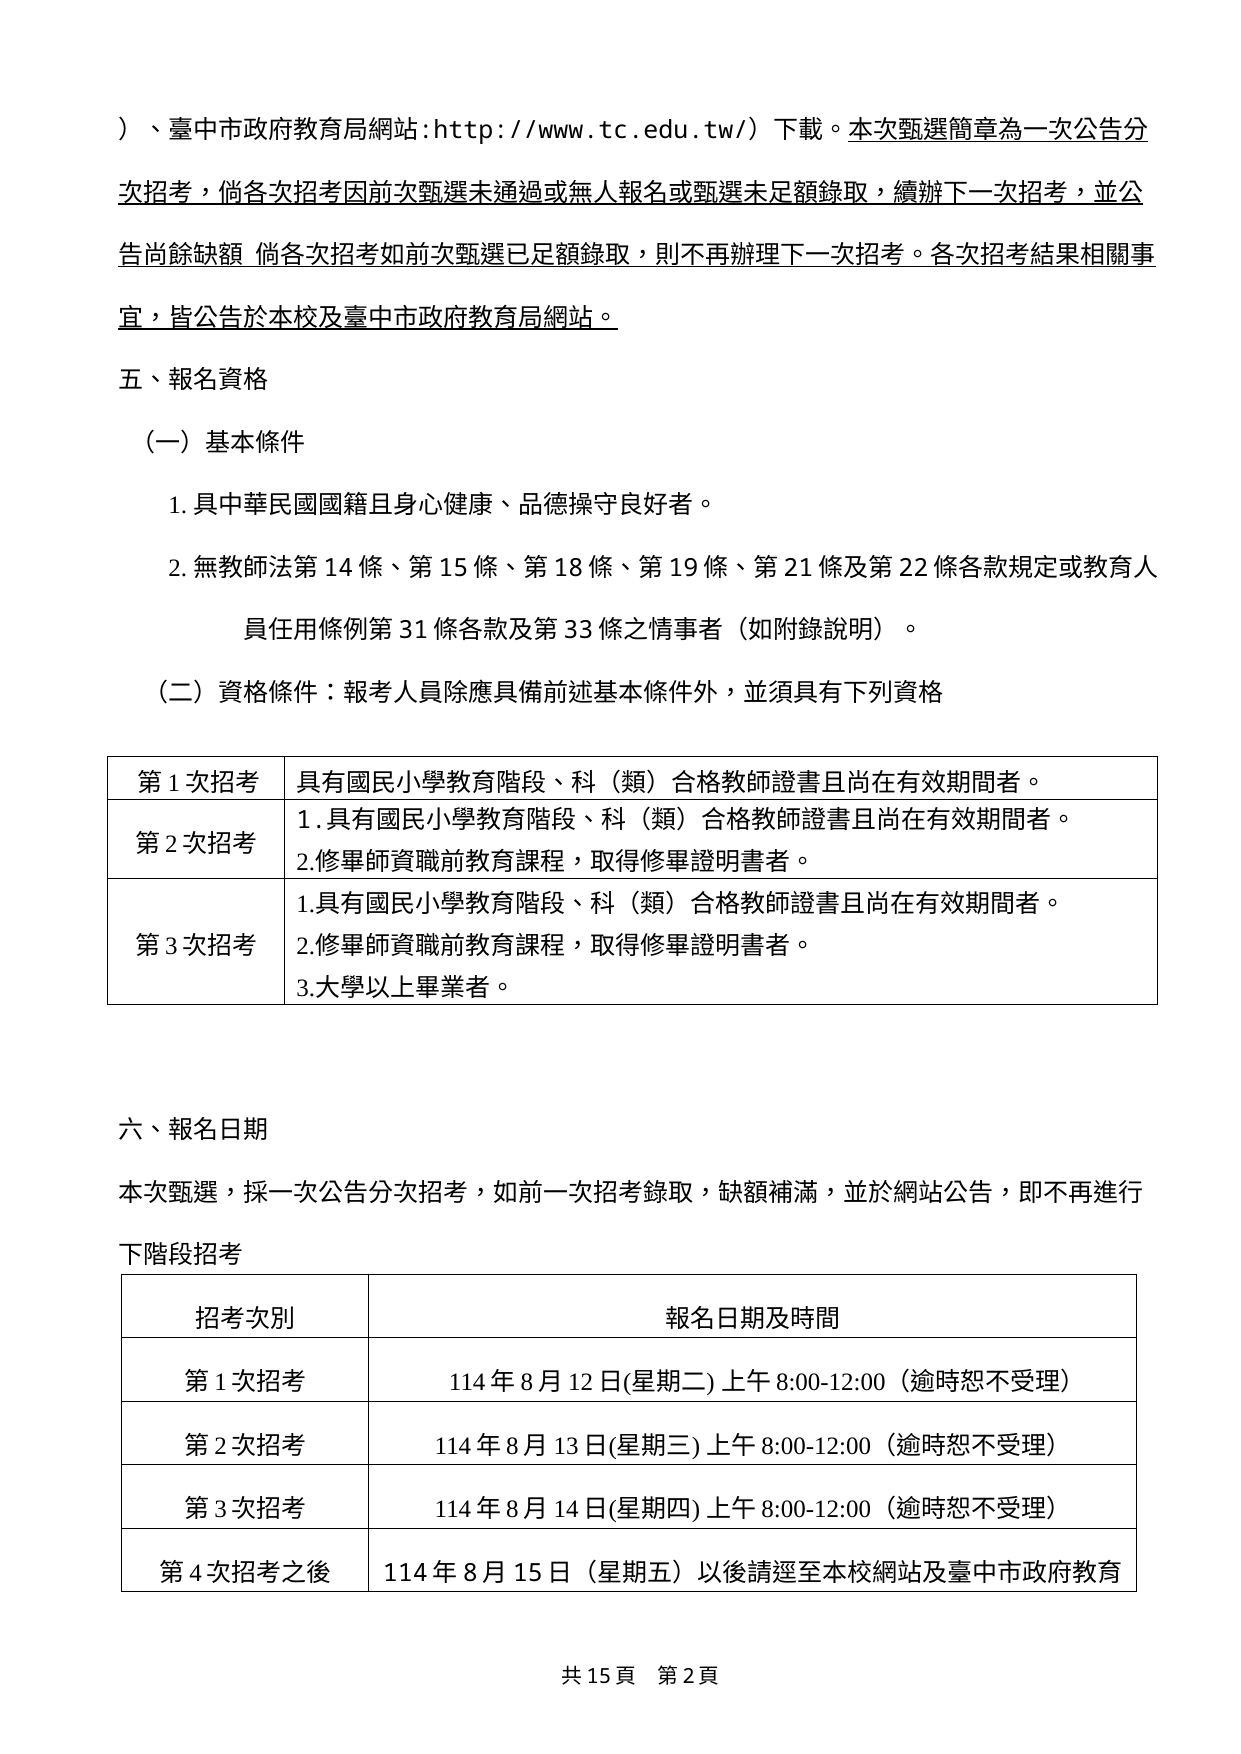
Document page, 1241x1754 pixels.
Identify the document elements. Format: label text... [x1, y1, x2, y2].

table_cell 1.具有國民小學教育階段、科（類）合格教師證書且尚在有效期間者。 2.修畢師資職前教育課程，取得修畢證明書者。 3.大學以上畢業者。 [285, 879, 1157, 1003]
text （一）基本條件 [118, 398, 1162, 461]
text 1. 具中華民國國籍且身心健康、品德操守良好者。 [118, 461, 1162, 523]
table_cell 114年8月15日（星期五）以後請逕至本校網站及臺中市政府教育 [369, 1529, 1136, 1591]
table_header 具有國民小學教育階段、科（類）合格教師證書且尚在有效期間者。 [285, 757, 1157, 798]
table_cell 第1次招考 [122, 1338, 368, 1401]
table_cell 114年8月12日(星期二) 上午8:00-12:00（逾時恕不受理） [369, 1338, 1136, 1401]
table_cell 第2次招考 [108, 800, 284, 877]
table_cell 第3次招考 [108, 879, 284, 1003]
table_header 第1次招考 [108, 757, 284, 798]
text （二）資格條件：報考人員除應具備前述基本條件外，並須具有下列資格 [118, 648, 1162, 711]
text ）、臺中市政府教育局網站:http://www.tc.edu.tw/）下載。本次甄選簡章為一次公告分次招考，倘各次招考因前次甄選未通過或無人報名或甄選未足額錄取，續辦下一次招考，並公告尚餘缺額 倘各次招考如前次甄選已足額錄取，則不再辦理下一次招考。各次招考結果相關事宜，皆公告於本校及臺中市政府教育局網站。 [118, 86, 1162, 336]
table_cell 第4次招考之後 [122, 1529, 368, 1591]
table_cell 114年8月14日(星期四) 上午8:00-12:00（逾時恕不受理） [369, 1465, 1136, 1528]
table_cell 1.具有國民小學教育階段、科（類）合格教師證書且尚在有效期間者。 2.修畢師資職前教育課程，取得修畢證明書者。 [285, 800, 1157, 877]
table_header 招考次別 [122, 1275, 368, 1337]
table_cell 114年8月13日(星期三) 上午8:00-12:00（逾時恕不受理） [369, 1402, 1136, 1464]
text 五、報名資格 [118, 336, 1162, 398]
table_cell 第3次招考 [122, 1465, 368, 1528]
table_header 報名日期及時間 [369, 1275, 1136, 1337]
table_cell 第2次招考 [122, 1402, 368, 1464]
text 六、報名日期 本次甄選，採一次公告分次招考，如前一次招考錄取，缺額補滿，並於網站公告，即不再進行下階段招考 [118, 711, 1162, 1273]
text 2. 無教師法第14條、第15條、第18條、第19條、第21條及第22條各款規定或教育人員任用條例第31條各款及第33條之情事者（如附錄說明）。 [118, 523, 1162, 648]
